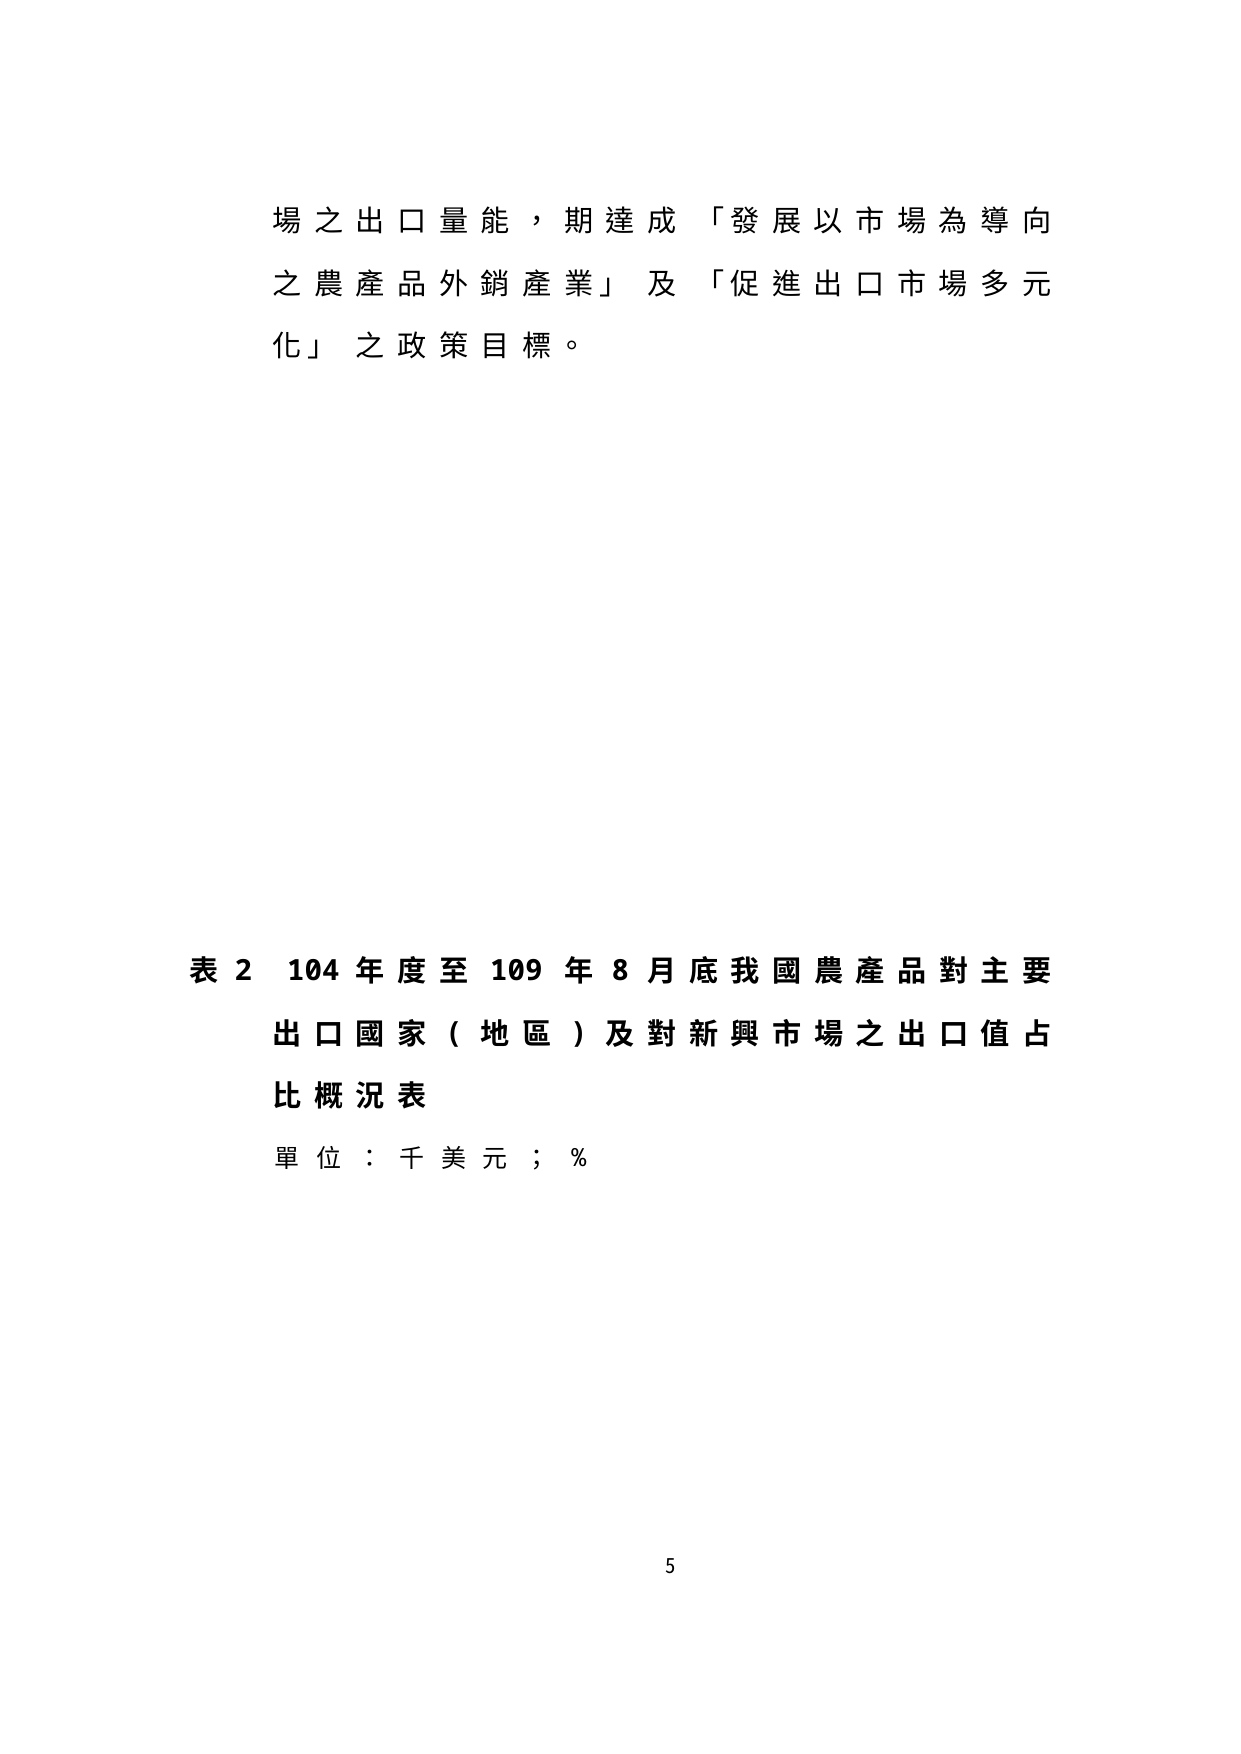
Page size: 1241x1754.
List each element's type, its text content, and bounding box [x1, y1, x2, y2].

text 表2 104年度至109年8月底我國農產品對主要出口國家(地區)及對新興市場之出口值占比概況表 單位：千美元；% [169, 927, 1058, 1177]
text 場之出口量能，期達成「發展以市場為導向之農產品外銷產業」及「促進出口市場多元化」之政策目標。 [242, 177, 1058, 365]
